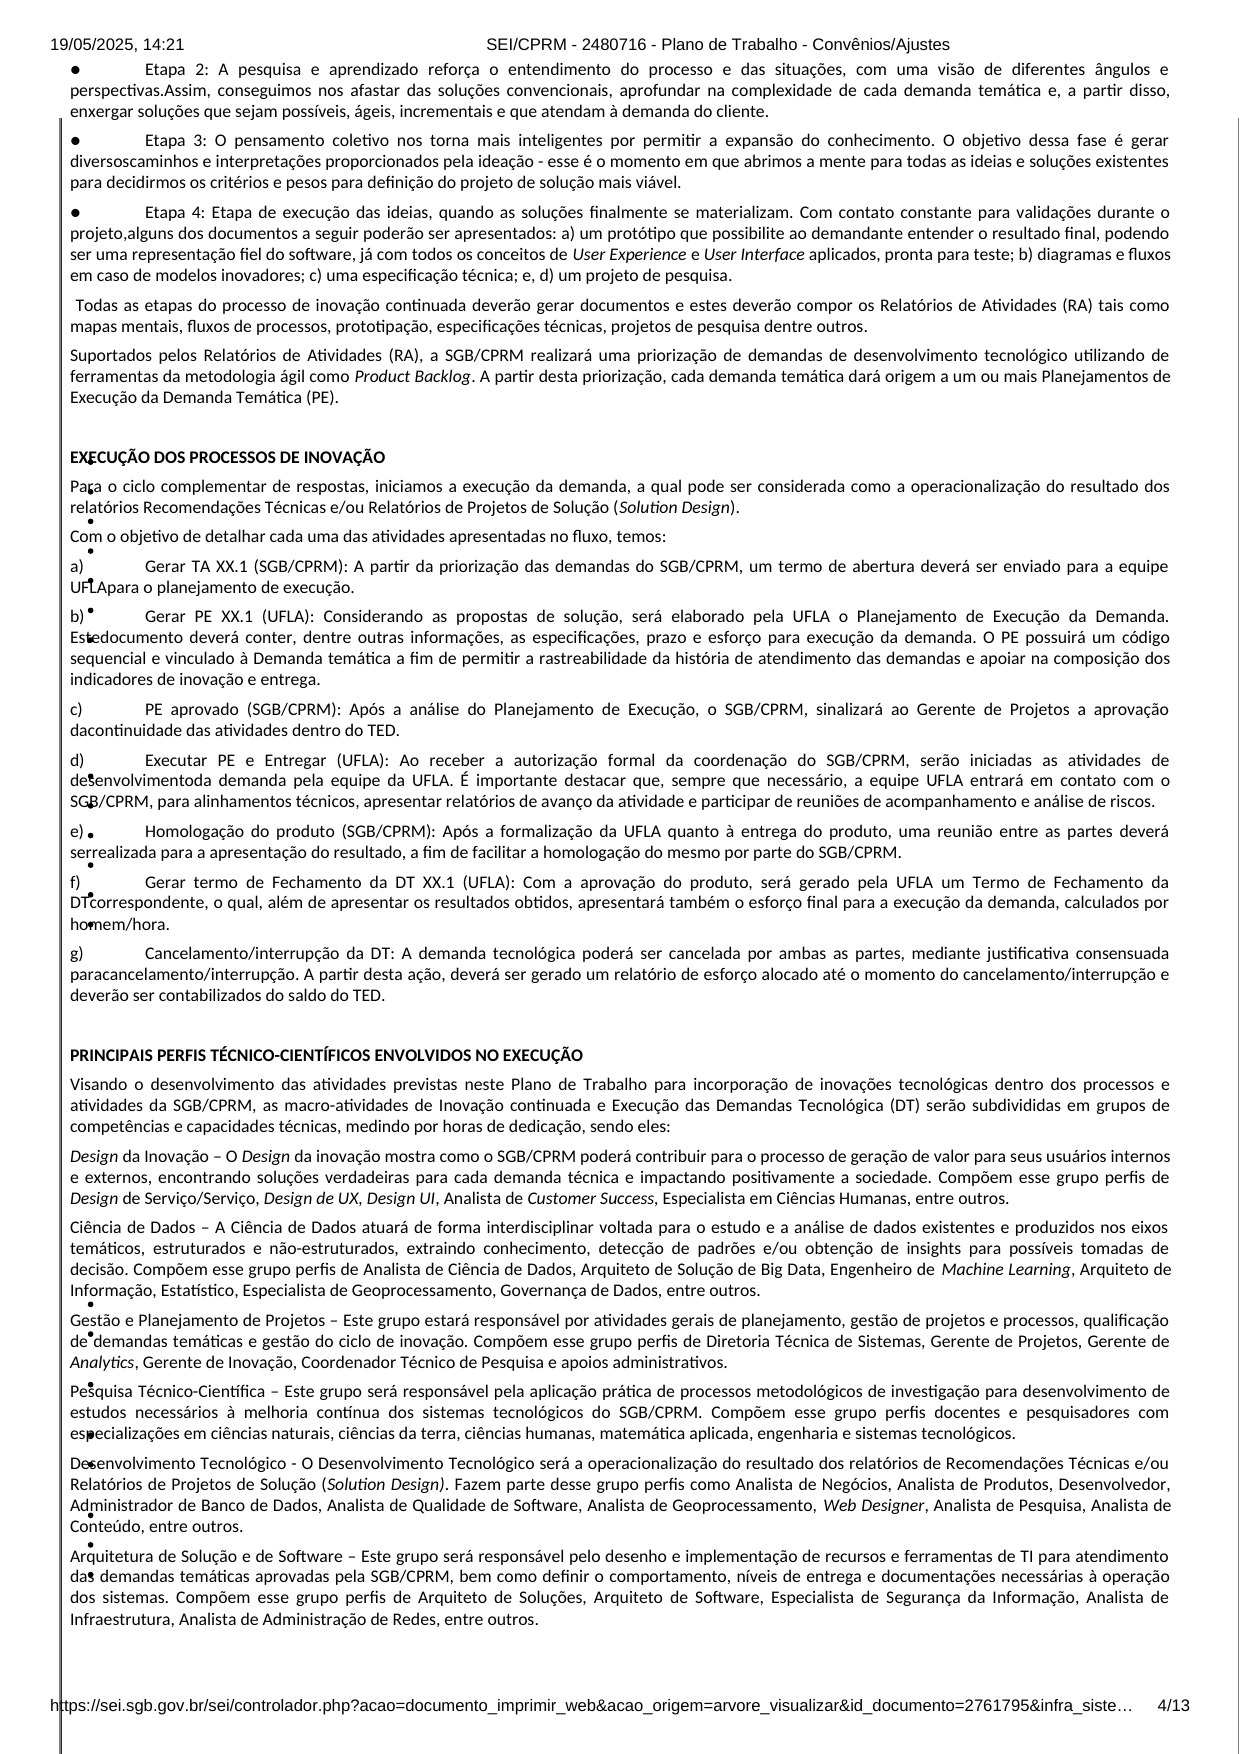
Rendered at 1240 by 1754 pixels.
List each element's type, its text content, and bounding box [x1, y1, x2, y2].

subtitle PRINCIPAIS PERFIS TÉCNICO-CIENTÍFICOS ENVOLVIDOS NO EXECUÇÃO [70, 1044, 1172, 1066]
list PE aprovado (SGB/CPRM): Após a análise do Planejamento de Execução, o SGB/CPRM, sinalizará ao Gerente de Projetos a aprovação dacontinuidade das atividades dentro do TED. [70, 699, 1172, 741]
list Etapa 3: O pensamento coletivo nos torna mais inteligentes por permitir a expansão do conhecimento. O objetivo dessa fase é gerar diversoscaminhos e interpretações proporcionados pela ideação - esse é o momento em que abrimos a mente para todas as ideias e soluções existentes para decidirmos os critérios e pesos para definição do projeto de solução mais viável. [70, 130, 1172, 193]
list Gerar PE XX.1 (UFLA): Considerando as propostas de solução, será elaborado pela UFLA o Planejamento de Execução da Demanda. Estedocumento deverá conter, dentre outras informações, as especificações, prazo e esforço para execução da demanda. O PE possuirá um código sequencial e vinculado à Demanda temática a fim de permitir a rastreabilidade da história de atendimento das demandas e apoiar na composição dos indicadores de inovação e entrega. [70, 606, 1172, 690]
text Todas as etapas do processo de inovação continuada deverão gerar documentos e estes deverão compor os Relatórios de Atividades (RA) tais como mapas mentais, fluxos de processos, prototipação, especificações técnicas, projetos de pesquisa dentre outros. [70, 294, 1172, 336]
text Para o ciclo complementar de respostas, iniciamos a execução da demanda, a qual pode ser considerada como a operacionalização do resultado dos relatórios Recomendações Técnicas e/ou Relatórios de Projetos de Solução (Solution Design). [70, 476, 1172, 518]
text Arquitetura de Solução e de Software – Este grupo será responsável pelo desenho e implementação de recursos e ferramentas de TI para atendimento das demandas temáticas aprovadas pela SGB/CPRM, bem como definir o comportamento, níveis de entrega e documentações necessárias à operação dos sistemas. Compõem esse grupo perfis de Arquiteto de Soluções, Arquiteto de Software, Especialista de Segurança da Informação, Analista de Infraestrutura, Analista de Administração de Redes, entre outros. [70, 1545, 1172, 1629]
list Gerar termo de Fechamento da DT XX.1 (UFLA): Com a aprovação do produto, será gerado pela UFLA um Termo de Fechamento da DTcorrespondente, o qual, além de apresentar os resultados obtidos, apresentará também o esforço final para a execução da demanda, calculados por homem/hora. [70, 871, 1172, 934]
text Visando o desenvolvimento das atividades previstas neste Plano de Trabalho para incorporação de inovações tecnológicas dentro dos processos e atividades da SGB/CPRM, as macro-atividades de Inovação continuada e Execução das Demandas Tecnológica (DT) serão subdivididas em grupos de competências e capacidades técnicas, medindo por horas de dedicação, sendo eles: [70, 1074, 1172, 1137]
text Design da Inovação – O Design da inovação mostra como o SGB/CPRM poderá contribuir para o processo de geração de valor para seus usuários internos e externos, encontrando soluções verdadeiras para cada demanda técnica e impactando positivamente a sociedade. Compõem esse grupo perfis de Design de Serviço/Serviço, Design de UX, Design UI, Analista de Customer Success, Especialista em Ciências Humanas, entre outros. [70, 1145, 1172, 1208]
list Cancelamento/interrupção da DT: A demanda tecnológica poderá ser cancelada por ambas as partes, mediante justificativa consensuada paracancelamento/interrupção. A partir desta ação, deverá ser gerado um relatório de esforço alocado até o momento do cancelamento/interrupção e deverão ser contabilizados do saldo do TED. [70, 943, 1172, 1006]
list Executar PE e Entregar (UFLA): Ao receber a autorização formal da coordenação do SGB/CPRM, serão iniciadas as atividades de desenvolvimentoda demanda pela equipe da UFLA. É importante destacar que, sempre que necessário, a equipe UFLA entrará em contato com o SGB/CPRM, para alinhamentos técnicos, apresentar relatórios de avanço da atividade e participar de reuniões de acompanhamento e análise de riscos. [70, 749, 1172, 812]
text Desenvolvimento Tecnológico - O Desenvolvimento Tecnológico será a operacionalização do resultado dos relatórios de Recomendações Técnicas e/ou Relatórios de Projetos de Solução (Solution Design). Fazem parte desse grupo perfis como Analista de Negócios, Analista de Produtos, Desenvolvedor, Administrador de Banco de Dados, Analista de Qualidade de Software, Analista de Geoprocessamento, Web Designer, Analista de Pesquisa, Analista de Conteúdo, entre outros. [70, 1453, 1172, 1537]
text Suportados pelos Relatórios de Atividades (RA), a SGB/CPRM realizará uma priorização de demandas de desenvolvimento tecnológico utilizando de ferramentas da metodologia ágil como Product Backlog. A partir desta priorização, cada demanda temática dará origem a um ou mais Planejamentos de Execução da Demanda Temática (PE). [70, 345, 1172, 408]
subtitle EXECUÇÃO DOS PROCESSOS DE INOVAÇÃO [70, 446, 1172, 468]
list Gerar TA XX.1 (SGB/CPRM): A partir da priorização das demandas do SGB/CPRM, um termo de abertura deverá ser enviado para a equipe UFLApara o planejamento de execução. [70, 556, 1172, 598]
text Gestão e Planejamento de Projetos – Este grupo estará responsável por atividades gerais de planejamento, gestão de projetos e processos, qualificação de demandas temáticas e gestão do ciclo de inovação. Compõem esse grupo perfis de Diretoria Técnica de Sistemas, Gerente de Projetos, Gerente de Analytics, Gerente de Inovação, Coordenador Técnico de Pesquisa e apoios administrativos. [70, 1309, 1172, 1373]
text Pesquisa Técnico-Científica – Este grupo será responsável pela aplicação prática de processos metodológicos de investigação para desenvolvimento de estudos necessários à melhoria contínua dos sistemas tecnológicos do SGB/CPRM. Compõem esse grupo perfis docentes e pesquisadores com especializações em ciências naturais, ciências da terra, ciências humanas, matemática aplicada, engenharia e sistemas tecnológicos. [70, 1381, 1172, 1444]
list Homologação do produto (SGB/CPRM): Após a formalização da UFLA quanto à entrega do produto, uma reunião entre as partes deverá serrealizada para a apresentação do resultado, a fim de facilitar a homologação do mesmo por parte do SGB/CPRM. [70, 821, 1172, 863]
list Etapa 2: A pesquisa e aprendizado reforça o entendimento do processo e das situações, com uma visão de diferentes ângulos e perspectivas.Assim, conseguimos nos afastar das soluções convencionais, aprofundar na complexidade de cada demanda temática e, a partir disso, enxergar soluções que sejam possíveis, ágeis, incrementais e que atendam à demanda do cliente. [70, 59, 1172, 122]
text Com o objetivo de detalhar cada uma das atividades apresentadas no fluxo, temos: [70, 526, 1172, 547]
text Ciência de Dados – A Ciência de Dados atuará de forma interdisciplinar voltada para o estudo e a análise de dados existentes e produzidos nos eixos temáticos, estruturados e não-estruturados, extraindo conhecimento, detecção de padrões e/ou obtenção de insights para possíveis tomadas de decisão. Compõem esse grupo perfis de Analista de Ciência de Dados, Arquiteto de Solução de Big Data, Engenheiro de Machine Learning, Arquiteto de Informação, Estatístico, Especialista de Geoprocessamento, Governança de Dados, entre outros. [70, 1217, 1172, 1301]
list Etapa 4: Etapa de execução das ideias, quando as soluções finalmente se materializam. Com contato constante para validações durante o projeto,alguns dos documentos a seguir poderão ser apresentados: a) um protótipo que possibilite ao demandante entender o resultado final, podendo ser uma representação fiel do software, já com todos os conceitos de User Experience e User Interface aplicados, pronta para teste; b) diagramas e fluxos em caso de modelos inovadores; c) uma especificação técnica; e, d) um projeto de pesquisa. [70, 202, 1172, 286]
